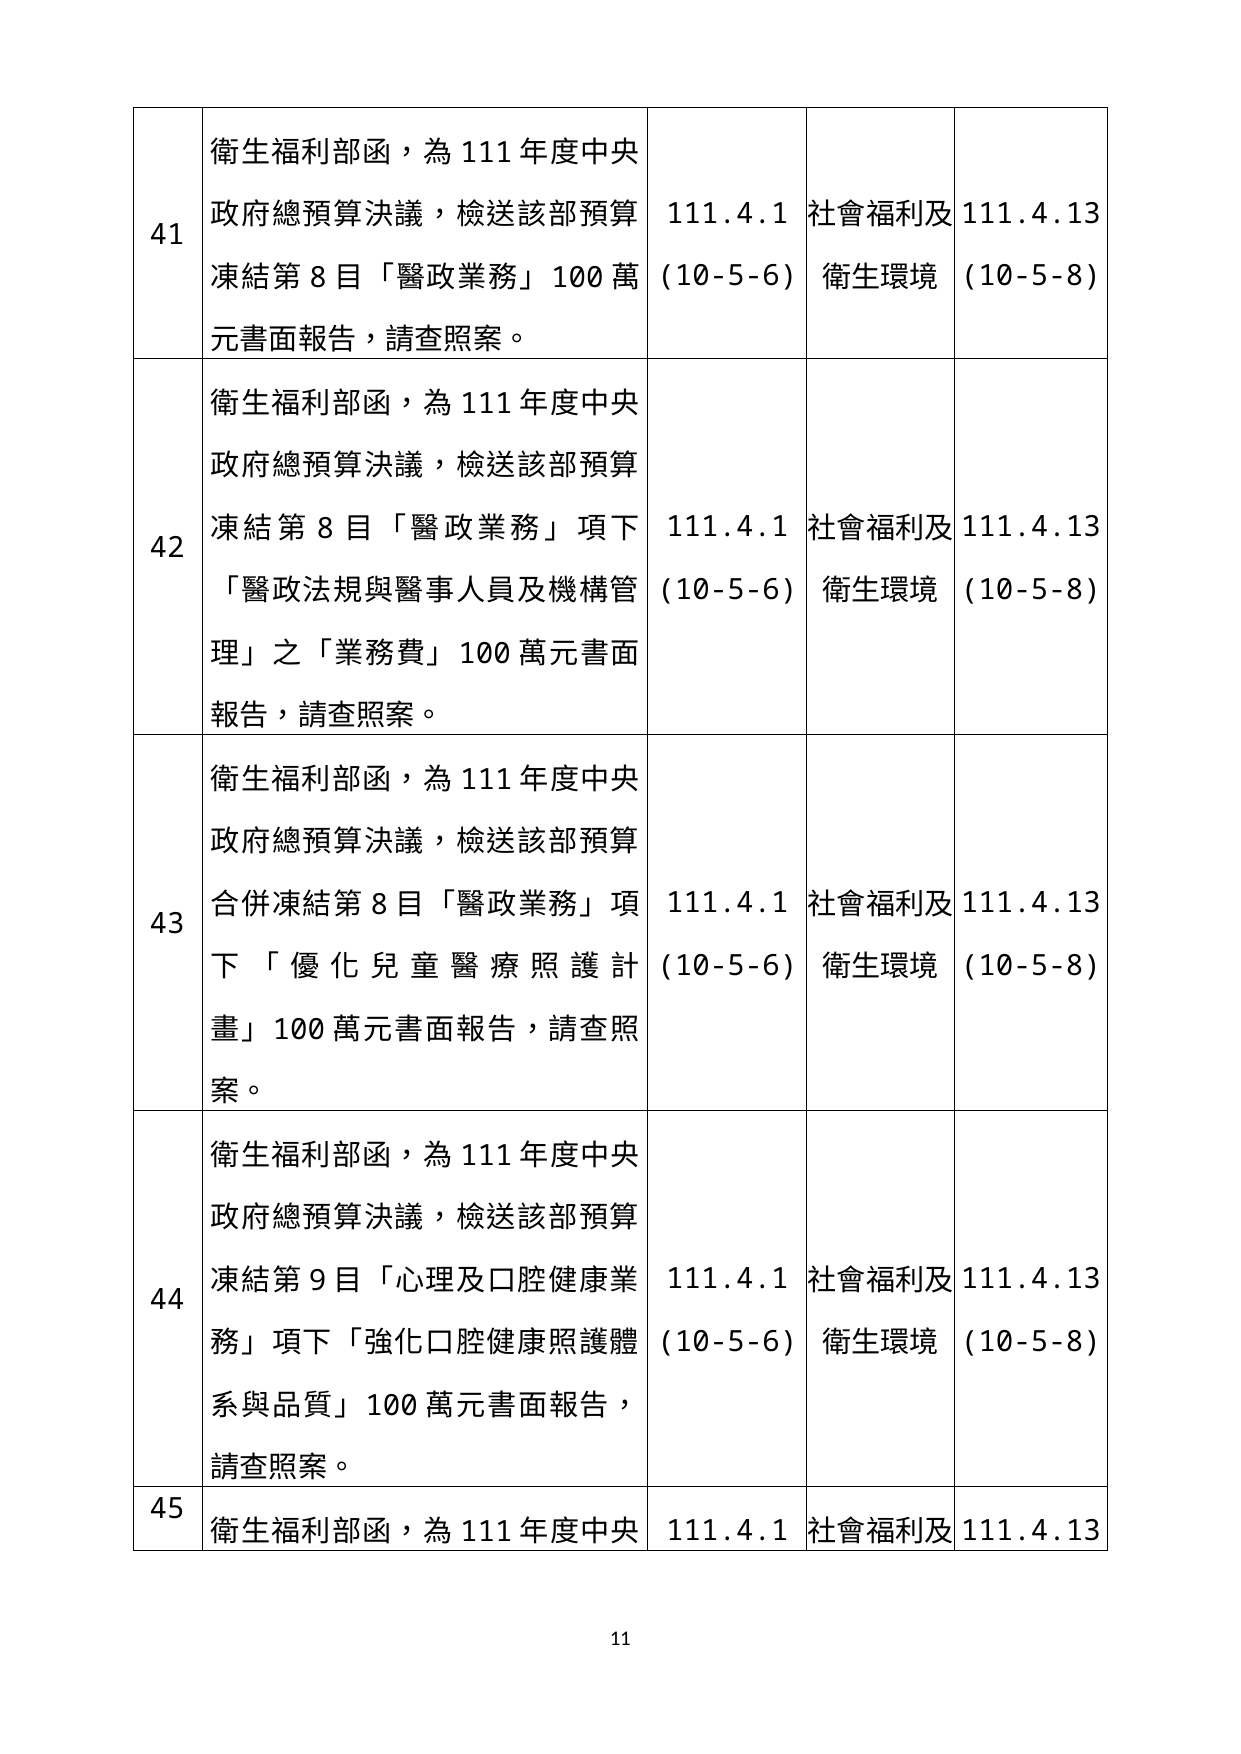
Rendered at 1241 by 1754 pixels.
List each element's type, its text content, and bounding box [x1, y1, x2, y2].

table_cell [134, 735, 202, 1110]
table_cell 111.4.13 (10-5-8) [955, 359, 1107, 734]
table_cell 衛生福利部函，為111年度中央 [203, 1487, 647, 1549]
table_cell 衛生福利部函，為111年度中央政府總預算決議，檢送該部預算合併凍結第8目「醫政業務」項下「優化兒童醫療照護計畫」100萬元書面報告，請查照案。 [203, 735, 647, 1110]
table_cell 衛生福利部函，為111年度中央政府總預算決議，檢送該部預算凍結第9目「心理及口腔健康業務」項下「強化口腔健康照護體系與品質」100萬元書面報告，請查照案。 [203, 1111, 647, 1486]
table_cell 111.4.13 [955, 1487, 1107, 1549]
table_cell 111.4.1 (10-5-6) [648, 359, 806, 734]
table_cell [134, 1111, 202, 1486]
table_cell 111.4.13 (10-5-8) [955, 735, 1107, 1110]
table_cell 衛生福利部函，為111年度中央政府總預算決議，檢送該部預算凍結第8目「醫政業務」100萬元書面報告，請查照案。 [203, 108, 647, 358]
table_cell 111.4.1 (10-5-6) [648, 108, 806, 358]
table_cell 社會福利及衛生環境 [807, 735, 954, 1110]
table_cell [134, 108, 202, 358]
table_cell 111.4.13 (10-5-8) [955, 1111, 1107, 1486]
table_cell 111.4.1 [648, 1487, 806, 1549]
table_cell [134, 1487, 202, 1549]
table_cell 衛生福利部函，為111年度中央政府總預算決議，檢送該部預算凍結第8目「醫政業務」項下「醫政法規與醫事人員及機構管理」之「業務費」100萬元書面報告，請查照案。 [203, 359, 647, 734]
table_cell 社會福利及衛生環境 [807, 108, 954, 358]
table_cell [134, 359, 202, 734]
table_cell 社會福利及 [807, 1487, 954, 1549]
table_cell 社會福利及衛生環境 [807, 359, 954, 734]
table_cell 111.4.1 (10-5-6) [648, 1111, 806, 1486]
table_cell 111.4.13 (10-5-8) [955, 108, 1107, 358]
table_cell 社會福利及衛生環境 [807, 1111, 954, 1486]
table_cell 111.4.1 (10-5-6) [648, 735, 806, 1110]
